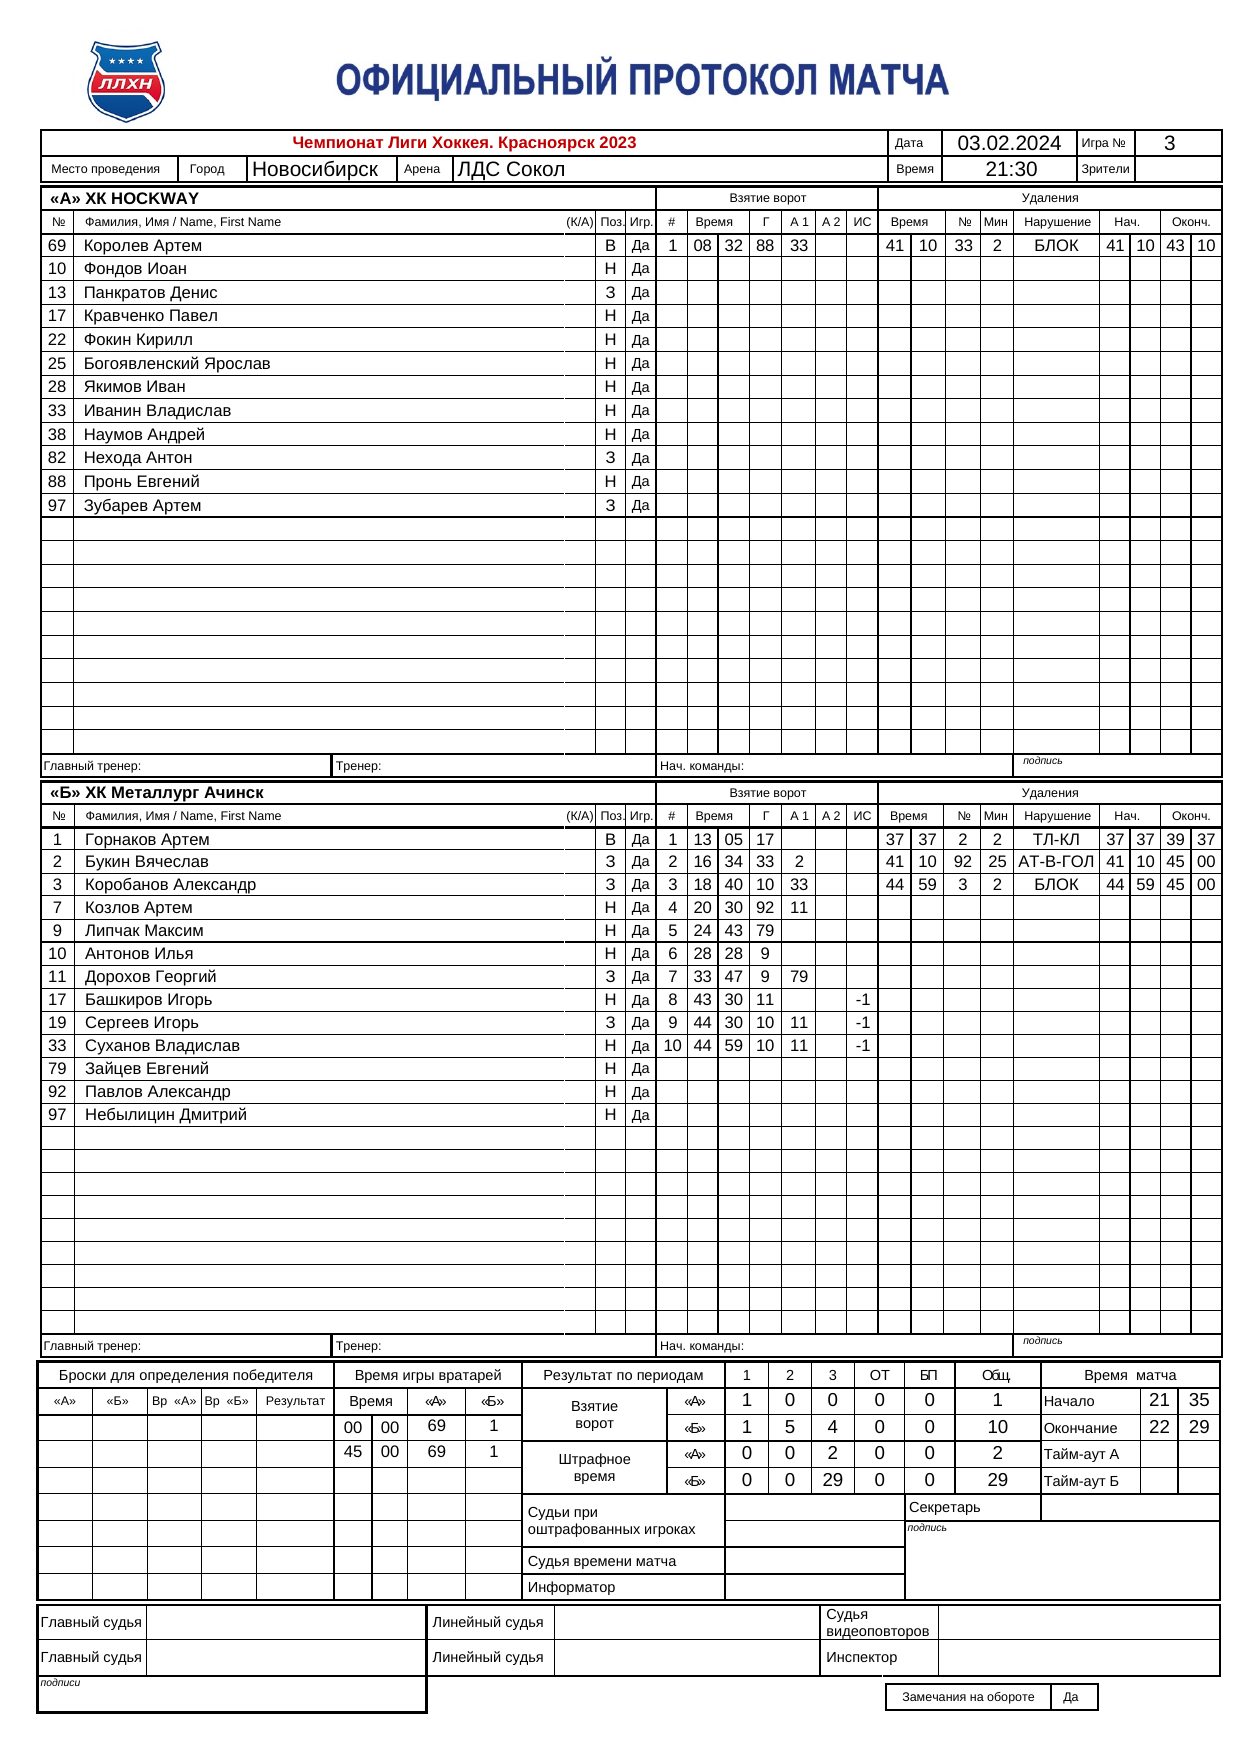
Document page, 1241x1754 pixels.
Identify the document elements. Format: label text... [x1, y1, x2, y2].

table_cell [750, 707, 781, 729]
table_cell [847, 829, 877, 849]
table_cell Время [879, 211, 945, 233]
table_cell 11 [782, 1012, 815, 1033]
table_cell 13 [688, 829, 717, 849]
table_cell [847, 235, 877, 256]
table_cell Вр «Б» [202, 1389, 256, 1413]
table_cell 82 [42, 446, 73, 469]
table_cell [1131, 1058, 1160, 1079]
table_cell [1192, 281, 1221, 303]
table_cell [1100, 683, 1129, 706]
table_cell Главный тренер: [42, 1335, 330, 1356]
table_cell [565, 281, 595, 303]
table_cell [1100, 989, 1129, 1011]
table_cell Результат [257, 1389, 333, 1413]
table_cell [981, 1081, 1013, 1103]
table_cell [750, 518, 781, 540]
table_cell [1161, 920, 1190, 941]
table_cell З [596, 850, 625, 872]
table_cell [726, 1521, 904, 1546]
table_cell [373, 1521, 407, 1546]
table_cell [816, 683, 846, 706]
table_cell [912, 707, 945, 729]
table_cell [688, 470, 717, 493]
table_cell Оконч. [1161, 805, 1221, 826]
table_cell Нач. команды: [657, 1335, 1012, 1356]
table_cell [847, 328, 877, 351]
table_cell [74, 565, 564, 587]
table_cell [879, 423, 910, 445]
table_cell [816, 494, 846, 516]
table_cell [1131, 1012, 1160, 1033]
table_cell [1014, 659, 1099, 682]
table_cell [1192, 1311, 1221, 1333]
table_cell [565, 683, 595, 706]
table_cell [719, 399, 749, 422]
table_cell [688, 1127, 717, 1149]
table_cell [750, 1081, 781, 1103]
table_cell 00 [373, 1416, 407, 1440]
table_cell [1100, 1242, 1129, 1264]
table_cell [1131, 328, 1160, 351]
table_cell [750, 1058, 781, 1079]
table_cell [946, 612, 980, 634]
table_cell [1161, 1311, 1190, 1333]
table_cell [816, 612, 846, 634]
table_cell [782, 1058, 815, 1079]
table_cell [626, 1196, 655, 1218]
table_cell [1131, 1311, 1160, 1333]
table_cell (К/А) [565, 805, 595, 826]
table_cell 29 [956, 1468, 1040, 1493]
table_cell [626, 1150, 655, 1172]
table_cell 32 [719, 235, 749, 256]
table_cell 17 [42, 305, 73, 327]
table_cell [565, 966, 595, 987]
table_cell [912, 399, 945, 422]
table_cell 11 [42, 966, 74, 987]
table_cell [565, 565, 595, 587]
table_cell 21:30 [943, 157, 1076, 181]
table_cell [565, 636, 595, 658]
table_cell [981, 328, 1013, 351]
table_cell [816, 874, 846, 895]
table_cell 25 [42, 352, 73, 374]
table_cell [565, 1127, 595, 1149]
table_cell [1161, 896, 1190, 918]
table_cell [1131, 1288, 1160, 1310]
table_cell [42, 541, 73, 564]
table_cell «А» [668, 1442, 724, 1467]
table_cell [750, 305, 781, 327]
table_cell [782, 730, 815, 753]
table_cell [719, 730, 749, 753]
table_cell Н [596, 352, 625, 374]
table_cell [74, 659, 564, 682]
table_cell [1131, 257, 1160, 280]
table_cell [1192, 305, 1221, 327]
table_cell [1161, 494, 1190, 516]
table_cell [688, 281, 717, 303]
table_cell [74, 636, 564, 658]
table_cell [39, 1468, 92, 1493]
table_cell Судья времени матча [523, 1548, 724, 1573]
table_cell [148, 1521, 201, 1546]
table_cell 0 [905, 1468, 954, 1493]
table_cell [1131, 1196, 1160, 1218]
table_cell 0 [905, 1389, 954, 1413]
table_cell [1100, 1196, 1129, 1218]
table_cell 30 [719, 896, 749, 918]
table_cell [93, 1521, 147, 1546]
table_cell [596, 730, 625, 753]
table_cell [946, 257, 980, 280]
table_cell [816, 943, 846, 964]
table_cell [944, 1242, 980, 1264]
table_cell [912, 1265, 943, 1287]
table_cell [719, 376, 749, 398]
table_cell 44 [879, 874, 910, 895]
table_cell 29 [1179, 1415, 1219, 1440]
table_cell 35 [1179, 1389, 1219, 1413]
table_cell 10 [1131, 235, 1160, 256]
table_cell [75, 1173, 564, 1195]
table_cell [816, 636, 846, 658]
table_cell [1192, 659, 1221, 682]
table_cell [657, 305, 687, 327]
table_cell [596, 1265, 625, 1287]
table_cell [750, 376, 781, 398]
table_cell [74, 707, 564, 729]
table_cell [912, 966, 943, 987]
table_cell [719, 494, 749, 516]
table_cell Горнаков Артем [75, 829, 564, 849]
table_cell [93, 1574, 147, 1599]
table_cell 30 [719, 989, 749, 1011]
table_cell 37 [879, 829, 910, 849]
table_cell [257, 1494, 333, 1520]
table_cell [1014, 612, 1099, 634]
table_cell 7 [42, 896, 74, 918]
table_cell [626, 541, 655, 564]
table_cell [466, 1494, 521, 1520]
table_cell [981, 683, 1013, 706]
table_cell [257, 1416, 333, 1440]
table_cell [782, 612, 815, 634]
table_cell 5 [657, 920, 687, 941]
table_cell [816, 1242, 846, 1264]
table_cell 1 [42, 829, 74, 849]
table_cell 9 [750, 943, 781, 964]
table_cell 10 [1131, 850, 1160, 872]
table_cell [946, 305, 980, 327]
table_cell [847, 1058, 877, 1079]
table_cell [816, 565, 846, 587]
table_cell [657, 683, 687, 706]
table_cell [944, 1150, 980, 1172]
table_cell Да [626, 989, 655, 1011]
table_cell [879, 683, 910, 706]
table_cell [1014, 257, 1099, 280]
table_cell [946, 328, 980, 351]
table_cell З [596, 281, 625, 303]
table_cell Н [596, 896, 625, 918]
table_cell [1100, 1058, 1129, 1079]
table_cell [912, 305, 945, 327]
table_cell [257, 1468, 333, 1493]
table_cell [1100, 1173, 1129, 1195]
table_cell [565, 1173, 595, 1195]
table_cell Н [596, 1035, 625, 1057]
table_cell 33 [688, 966, 717, 987]
table_cell [1131, 1173, 1160, 1195]
table_cell [1014, 636, 1099, 658]
table_header Да [1052, 1685, 1097, 1709]
table_cell Новосибирск [248, 157, 396, 181]
table_cell [596, 636, 625, 658]
table_cell [93, 1468, 147, 1493]
table_cell [1161, 1242, 1190, 1264]
table_cell [1131, 896, 1160, 918]
table_cell 1 [726, 1415, 768, 1440]
table_cell [981, 1058, 1013, 1079]
table_cell Тайм-аут Б [1042, 1468, 1140, 1493]
table_cell [1100, 281, 1129, 303]
table_cell [944, 1035, 980, 1057]
table_cell [39, 1547, 92, 1573]
table_cell Якимов Иван [74, 376, 564, 398]
table_cell [626, 565, 655, 587]
table_cell [408, 1574, 465, 1599]
table_cell ТЛ-КЛ [1014, 829, 1099, 849]
table_cell [42, 1173, 74, 1195]
table_cell [981, 1012, 1013, 1033]
table_cell [946, 423, 980, 445]
table_cell [782, 659, 815, 682]
table_cell [1192, 612, 1221, 634]
table_cell [1014, 920, 1099, 941]
table_cell 92 [42, 1081, 74, 1103]
table_cell Н [596, 920, 625, 941]
table_cell 59 [912, 874, 943, 895]
table_cell [750, 446, 781, 469]
table_cell [879, 707, 910, 729]
table_cell [373, 1574, 407, 1599]
table_cell [1192, 588, 1221, 611]
table_cell [981, 376, 1013, 398]
table_cell 0 [769, 1468, 811, 1493]
table_cell [750, 1311, 781, 1333]
table_cell [782, 376, 815, 398]
table_cell [202, 1416, 256, 1440]
table_cell [74, 541, 564, 564]
table_cell [42, 588, 73, 611]
table_cell Богоявленский Ярослав [74, 352, 564, 374]
table_cell [1014, 352, 1099, 374]
table_cell [657, 1104, 687, 1126]
table_cell [42, 1242, 74, 1264]
table_header Игра № [1078, 131, 1134, 155]
table_cell З [596, 494, 625, 516]
table_cell 3 [657, 874, 687, 895]
table_cell [816, 257, 846, 280]
table_cell [565, 1104, 595, 1126]
table_cell ИС [847, 805, 877, 826]
table_cell [847, 1081, 877, 1103]
table_cell Главный судья [39, 1640, 146, 1675]
table_cell 0 [855, 1442, 904, 1467]
table_cell подпись [1014, 755, 1221, 776]
table_cell [879, 1081, 910, 1103]
table_cell 37 [912, 829, 943, 849]
table_cell [847, 1173, 877, 1195]
table_cell 79 [782, 966, 815, 987]
table_cell [75, 1265, 564, 1287]
table_cell 9 [42, 920, 74, 941]
table_cell [1192, 518, 1221, 540]
table_cell [1161, 1150, 1190, 1172]
table_cell № [944, 805, 980, 826]
table_cell [1014, 565, 1099, 587]
table_cell [879, 1219, 910, 1241]
table_cell [1100, 1288, 1129, 1310]
table_cell Башкиров Игорь [75, 989, 564, 1011]
table_cell [1131, 943, 1160, 964]
table_cell 2 [956, 1442, 1040, 1467]
table_cell [565, 850, 595, 872]
table_cell 59 [719, 1035, 749, 1057]
table_cell [750, 1219, 781, 1241]
table_cell [944, 943, 980, 964]
table_cell № [946, 211, 980, 233]
table_cell [1131, 470, 1160, 493]
table_cell [1014, 399, 1099, 422]
table_cell [912, 494, 945, 516]
table_cell [657, 328, 687, 351]
table_cell [1192, 707, 1221, 729]
table_header 3 [812, 1363, 854, 1387]
table_cell Н [596, 423, 625, 445]
table_cell [912, 920, 943, 941]
table_cell подписи [39, 1677, 425, 1711]
table_cell Штрафное время [523, 1442, 666, 1493]
table_cell [879, 966, 910, 987]
table_cell Да [626, 920, 655, 941]
table_cell Время [335, 1389, 407, 1413]
table_cell [657, 636, 687, 658]
table_cell [912, 896, 943, 918]
table_cell [1161, 1058, 1190, 1079]
table_cell [816, 305, 846, 327]
table_cell № [42, 805, 74, 826]
table_cell [750, 1196, 781, 1218]
table_cell [1131, 1081, 1160, 1103]
table_cell 0 [855, 1468, 904, 1493]
table_cell [565, 943, 595, 964]
table_cell [1161, 423, 1190, 445]
table_cell 18 [688, 874, 717, 895]
table_cell [688, 707, 717, 729]
table_cell [726, 1495, 904, 1520]
table_header Взятие ворот [657, 783, 877, 803]
table_cell [946, 683, 980, 706]
table_cell [1131, 612, 1160, 634]
table_cell Да [626, 352, 655, 374]
table_cell [1100, 446, 1129, 469]
table_cell 0 [812, 1389, 854, 1413]
table_cell Нач. команды: [657, 755, 1012, 776]
table_cell 44 [688, 1012, 717, 1033]
table_cell [816, 1219, 846, 1241]
table_cell [981, 1150, 1013, 1172]
table_cell [981, 494, 1013, 516]
table_cell [912, 257, 945, 280]
table_cell Инспектор [821, 1640, 938, 1675]
table_cell 69 [408, 1441, 465, 1467]
table_cell [816, 352, 846, 374]
table_cell [879, 257, 910, 280]
table_cell [981, 470, 1013, 493]
table_cell [981, 1035, 1013, 1057]
table_cell [147, 1606, 425, 1639]
table_cell [816, 659, 846, 682]
table_header 2 [769, 1363, 811, 1387]
table_cell [946, 399, 980, 422]
table_cell [879, 659, 910, 682]
table_cell [688, 541, 717, 564]
table_cell [946, 494, 980, 516]
table_cell 20 [688, 896, 717, 918]
table_cell [202, 1468, 256, 1493]
table_cell [912, 1081, 943, 1103]
table_header Результат по периодам [523, 1363, 724, 1387]
table_cell [946, 565, 980, 587]
table_cell [782, 636, 815, 658]
table_cell [565, 659, 595, 682]
table_cell [565, 328, 595, 351]
table_cell 4 [657, 896, 687, 918]
table_cell [688, 1150, 717, 1172]
table_cell [75, 1127, 564, 1149]
table_cell [912, 1242, 943, 1264]
table_cell [816, 1012, 846, 1033]
table_cell [657, 423, 687, 445]
table_cell [565, 446, 595, 469]
table_cell 10 [750, 1035, 781, 1057]
table_cell [1014, 1012, 1099, 1033]
table_cell [879, 989, 910, 1011]
table_cell БЛОК [1014, 235, 1099, 256]
table_cell [847, 446, 877, 469]
table_cell [1014, 730, 1099, 753]
table_cell АТ-В-ГОЛ [1014, 850, 1099, 872]
table_cell [626, 1311, 655, 1333]
table_cell [944, 1265, 980, 1287]
table_cell Да [626, 305, 655, 327]
table_cell [1192, 1265, 1221, 1287]
table_cell [847, 1219, 877, 1241]
table_cell [1192, 399, 1221, 422]
table_cell [1014, 1219, 1099, 1241]
table_cell [1100, 707, 1129, 729]
table_cell # [657, 805, 687, 826]
table_cell [981, 588, 1013, 611]
table_cell Главный тренер: [42, 755, 330, 776]
table_cell [750, 636, 781, 658]
table_cell [1014, 896, 1099, 918]
table_cell [719, 1242, 749, 1264]
table_cell 0 [855, 1389, 904, 1413]
table_cell «Б» [668, 1415, 724, 1440]
table_cell [981, 446, 1013, 469]
table_cell [816, 1311, 846, 1333]
table_cell [782, 989, 815, 1011]
table_cell В [596, 235, 625, 256]
table_cell [335, 1574, 371, 1599]
table_cell [816, 446, 846, 469]
table_cell [816, 399, 846, 422]
table_cell [981, 305, 1013, 327]
table_cell Игр. [626, 211, 655, 233]
table_cell [1100, 565, 1129, 587]
table_header Удаления [879, 188, 1221, 209]
table_cell [596, 707, 625, 729]
table_cell [1131, 730, 1160, 753]
table_cell [847, 612, 877, 634]
table_cell Да [626, 423, 655, 445]
table_cell [750, 730, 781, 753]
table_cell Да [626, 470, 655, 493]
table_cell 10 [912, 850, 943, 872]
table_cell [42, 659, 73, 682]
table_cell 44 [1100, 874, 1129, 895]
table_cell [688, 328, 717, 351]
table_cell [912, 1012, 943, 1033]
table_cell [688, 612, 717, 634]
table_cell [1100, 636, 1129, 658]
table_cell [782, 399, 815, 422]
table_cell [912, 1173, 943, 1195]
table_cell [596, 1311, 625, 1333]
table_cell [1131, 1265, 1160, 1287]
table_cell [816, 1196, 846, 1218]
table_cell [782, 1081, 815, 1103]
table_cell [1014, 305, 1099, 327]
table_cell [816, 989, 846, 1011]
table_cell [565, 989, 595, 1011]
table_cell [1179, 1468, 1219, 1493]
table_cell [879, 612, 910, 634]
table_cell [596, 1173, 625, 1195]
table_cell [879, 1150, 910, 1172]
table_cell [626, 707, 655, 729]
table_cell [565, 1058, 595, 1079]
table_cell [1100, 328, 1129, 351]
table_cell [257, 1547, 333, 1573]
table_cell [596, 1150, 625, 1172]
table_cell [657, 518, 687, 540]
table_cell Г [750, 805, 781, 826]
table_cell 1 [657, 235, 687, 256]
table_cell [816, 281, 846, 303]
table_cell Информатор [523, 1575, 724, 1599]
table_cell [750, 588, 781, 611]
table_cell [816, 1288, 846, 1310]
table_cell [1014, 423, 1099, 445]
table_cell «Б» [93, 1389, 147, 1413]
table_cell [946, 446, 980, 469]
table_cell [626, 1173, 655, 1195]
table_cell [1131, 565, 1160, 587]
table_cell [1131, 281, 1160, 303]
table_cell Суханов Владислав [75, 1035, 564, 1057]
table_cell [596, 683, 625, 706]
table_cell [719, 257, 749, 280]
table_cell [1014, 1104, 1099, 1126]
table_cell 10 [956, 1415, 1040, 1440]
table_cell 1 [726, 1389, 768, 1413]
table_cell 7 [657, 966, 687, 987]
table_cell А 2 [816, 805, 846, 826]
table_cell [719, 1150, 749, 1172]
table_cell [944, 1058, 980, 1079]
table_cell [981, 707, 1013, 729]
table_cell [688, 1242, 717, 1264]
table_cell [1192, 352, 1221, 374]
table_cell БЛОК [1014, 874, 1099, 895]
table_cell [1161, 305, 1190, 327]
table_cell «Б » [466, 1389, 521, 1413]
table_cell [202, 1494, 256, 1520]
table_cell 3 [42, 874, 74, 895]
table_cell [750, 1127, 781, 1149]
table_cell [1192, 446, 1221, 469]
table_cell [93, 1441, 147, 1467]
table_cell Линейный судья [428, 1606, 554, 1639]
table_cell [565, 352, 595, 374]
table_cell [750, 257, 781, 280]
table_cell [981, 518, 1013, 540]
table_cell [1161, 470, 1190, 493]
table_cell [981, 612, 1013, 634]
table_cell [750, 423, 781, 445]
table_cell [750, 1265, 781, 1287]
table_cell Коробанов Александр [75, 874, 564, 895]
table_cell [719, 1196, 749, 1218]
table_cell Нач. [1100, 211, 1160, 233]
table_cell Да [626, 1012, 655, 1033]
table_cell [879, 399, 910, 422]
table_cell Да [626, 829, 655, 849]
table_cell [1014, 943, 1099, 964]
table_cell [719, 1127, 749, 1149]
table_cell [1014, 1242, 1099, 1264]
table_cell [626, 730, 655, 753]
table_cell [719, 352, 749, 374]
table_cell [1100, 920, 1129, 941]
table_cell [42, 1196, 74, 1218]
table_cell Да [626, 1058, 655, 1079]
table_cell 0 [769, 1442, 811, 1467]
table_cell [688, 1219, 717, 1241]
table_cell [750, 612, 781, 634]
table_cell [42, 1265, 74, 1287]
table_cell [847, 1150, 877, 1172]
table_cell [596, 518, 625, 540]
table_cell Тайм-аут А [1042, 1441, 1140, 1467]
table_cell [42, 730, 73, 753]
table_cell 0 [905, 1442, 954, 1467]
table_cell [912, 565, 945, 587]
table_cell [912, 1311, 943, 1333]
table_cell [657, 541, 687, 564]
table_cell [257, 1574, 333, 1599]
table_header Общ. [956, 1363, 1040, 1387]
table_cell [1131, 1150, 1160, 1172]
table_cell [257, 1521, 333, 1546]
table_cell 2 [981, 874, 1013, 895]
table_cell [626, 518, 655, 540]
picture [5, 28, 1179, 129]
table_cell [719, 328, 749, 351]
table_cell Н [596, 399, 625, 422]
table_cell [565, 1196, 595, 1218]
table_cell [879, 1127, 910, 1149]
table_cell [1192, 1196, 1221, 1218]
table_cell 8 [657, 989, 687, 1011]
table_cell [565, 730, 595, 753]
table_cell [981, 1265, 1013, 1287]
table_cell [847, 1196, 877, 1218]
table_cell 97 [42, 494, 73, 516]
table_cell [688, 1265, 717, 1287]
table_cell [847, 730, 877, 753]
table_cell [1131, 423, 1160, 445]
table_cell [148, 1494, 201, 1520]
table_cell [782, 683, 815, 706]
table_cell 41 [879, 235, 910, 256]
table_cell [912, 730, 945, 753]
table_cell [1042, 1495, 1219, 1520]
table_cell [879, 1288, 910, 1310]
table_cell [657, 1173, 687, 1195]
table_cell А 1 [782, 211, 815, 233]
table_cell [946, 707, 980, 729]
table_cell [75, 1196, 564, 1218]
table_cell 69 [42, 235, 73, 256]
table_cell [1192, 257, 1221, 280]
table_cell [912, 1150, 943, 1172]
table_cell [782, 1265, 815, 1287]
table_cell [1100, 966, 1129, 987]
table_cell [688, 1081, 717, 1103]
table_cell [719, 1104, 749, 1126]
table_cell [1131, 494, 1160, 516]
table_cell [847, 588, 877, 611]
table_cell Да [626, 376, 655, 398]
table_cell [944, 1104, 980, 1126]
table_cell Фондов Иоан [74, 257, 564, 280]
table_cell [1100, 423, 1129, 445]
table_cell [719, 565, 749, 587]
table_cell [1100, 541, 1129, 564]
table_cell [1192, 494, 1221, 516]
table_cell 41 [1100, 235, 1129, 256]
table_cell [946, 659, 980, 682]
table_cell 59 [1131, 874, 1160, 895]
table_cell [75, 1288, 564, 1310]
table_cell 00 [1192, 850, 1221, 872]
table_cell [981, 730, 1013, 753]
table_cell 6 [657, 943, 687, 964]
table_cell Н [596, 1058, 625, 1079]
table_cell [782, 305, 815, 327]
table_cell [596, 565, 625, 587]
table_cell Зайцев Евгений [75, 1058, 564, 1079]
table_cell [688, 1173, 717, 1195]
table_cell [1014, 989, 1099, 1011]
table_cell [1131, 446, 1160, 469]
table_cell 2 [657, 850, 687, 872]
table_cell [39, 1521, 92, 1546]
table_cell [42, 565, 73, 587]
table_cell [750, 328, 781, 351]
table_cell Фамилия, Имя / Name, First Name [75, 805, 565, 826]
table_cell [912, 659, 945, 682]
table_cell [912, 518, 945, 540]
table_cell [883, 1677, 1220, 1681]
table_cell 10 [750, 874, 781, 895]
table_cell [847, 376, 877, 398]
table_cell 39 [1161, 829, 1190, 849]
table_cell [596, 1127, 625, 1149]
table_cell [1014, 376, 1099, 398]
table_cell [688, 352, 717, 374]
table_cell [1100, 943, 1129, 964]
table_cell [75, 1311, 564, 1333]
table_cell [719, 1173, 749, 1195]
table_cell Дорохов Георгий [75, 966, 564, 987]
table_cell [782, 446, 815, 469]
table_cell [1014, 966, 1099, 987]
table_cell 29 [812, 1468, 854, 1493]
table_cell [565, 470, 595, 493]
table_cell [879, 920, 910, 941]
table_cell [912, 1219, 943, 1241]
table_cell [688, 1196, 717, 1218]
table_cell [202, 1547, 256, 1573]
table_cell [719, 470, 749, 493]
table_cell 47 [719, 966, 749, 987]
table_cell [847, 423, 877, 445]
table_cell [782, 541, 815, 564]
table_header Дата [889, 131, 941, 155]
table_cell [912, 470, 945, 493]
table_cell [719, 1081, 749, 1103]
table_cell [847, 636, 877, 658]
table_cell [847, 470, 877, 493]
table_cell [1100, 659, 1129, 682]
table_cell [750, 1242, 781, 1264]
table_cell 2 [812, 1442, 854, 1467]
table_cell [912, 446, 945, 469]
table_cell 17 [750, 829, 781, 849]
table_cell [688, 376, 717, 398]
table_cell [946, 376, 980, 398]
table_cell [148, 1441, 201, 1467]
table_cell [816, 518, 846, 540]
table_cell 2 [42, 850, 74, 872]
table_cell [782, 518, 815, 540]
table_cell Н [596, 470, 625, 493]
table_cell Да [626, 494, 655, 516]
table_cell 9 [750, 966, 781, 987]
table_cell Да [626, 874, 655, 895]
table_cell [750, 1104, 781, 1126]
table_cell [1161, 730, 1190, 753]
table_cell 33 [782, 874, 815, 895]
table_cell [42, 1219, 74, 1241]
table_cell [688, 423, 717, 445]
table_cell [565, 612, 595, 634]
table_cell [202, 1441, 256, 1467]
table_cell 79 [750, 920, 781, 941]
table_cell [1014, 494, 1099, 516]
table_cell 22 [42, 328, 73, 351]
table_cell [981, 352, 1013, 374]
table_cell [1100, 376, 1129, 398]
table_cell [782, 494, 815, 516]
table_cell Н [596, 943, 625, 964]
table_cell [596, 1288, 625, 1310]
table_cell [879, 328, 910, 351]
table_cell Н [596, 989, 625, 1011]
table_cell [596, 1242, 625, 1264]
table_cell Время [879, 805, 943, 826]
table_cell Да [626, 1104, 655, 1126]
table_cell [1014, 446, 1099, 469]
table_cell [688, 1288, 717, 1310]
table_cell 2 [981, 235, 1013, 256]
table_cell Место проведения [42, 157, 177, 181]
table_cell [782, 281, 815, 303]
table_cell [1161, 1127, 1190, 1149]
table_cell [879, 281, 910, 303]
table_cell [1161, 683, 1190, 706]
table_cell [1131, 659, 1160, 682]
table_cell Козлов Артем [75, 896, 564, 918]
table_cell Да [626, 850, 655, 872]
table_cell [1192, 1242, 1221, 1264]
table_cell [1014, 683, 1099, 706]
table_cell [1141, 1441, 1177, 1467]
table_cell [750, 352, 781, 374]
table_cell [42, 1311, 74, 1333]
table_cell [981, 966, 1013, 987]
table_cell 00 [373, 1441, 407, 1467]
table_cell [42, 612, 73, 634]
table_cell [657, 1242, 687, 1264]
table_cell 25 [981, 850, 1013, 872]
table_cell [719, 683, 749, 706]
table_cell [1192, 896, 1221, 918]
table_cell [1131, 636, 1160, 658]
table_cell [373, 1494, 407, 1520]
table_cell [782, 1288, 815, 1310]
table_cell [750, 281, 781, 303]
table_cell Пронь Евгений [74, 470, 564, 493]
table_cell [1192, 1081, 1221, 1103]
table_cell [1014, 1127, 1099, 1149]
table_cell [1100, 1265, 1129, 1287]
table_cell [879, 352, 910, 374]
table_cell 92 [944, 850, 980, 872]
table_cell Нарушение [1014, 211, 1099, 233]
table_cell [657, 1127, 687, 1149]
table_header «Б» ХК Металлург Ачинск [42, 783, 655, 803]
table_cell [879, 541, 910, 564]
table_cell 33 [750, 850, 781, 872]
table_cell [981, 920, 1013, 941]
table_cell [148, 1468, 201, 1493]
table_cell [596, 612, 625, 634]
table_cell [42, 518, 73, 540]
table_header Броски для определения победителя [39, 1363, 333, 1387]
table_cell [39, 1494, 92, 1520]
table_cell [565, 376, 595, 398]
table_cell [93, 1416, 147, 1440]
table_cell 19 [42, 1012, 74, 1033]
table_cell [816, 1058, 846, 1079]
table_cell Судья видеоповторов [821, 1606, 938, 1639]
table_cell [719, 281, 749, 303]
table_cell [1131, 1104, 1160, 1126]
table_cell [565, 1081, 595, 1103]
table_cell [847, 850, 877, 872]
table_cell [657, 1288, 687, 1310]
table_cell [565, 1150, 595, 1172]
table_cell [408, 1547, 465, 1573]
table_header ОТ [855, 1363, 904, 1387]
table_cell [946, 518, 980, 540]
table_cell [1161, 565, 1190, 587]
table_cell [719, 612, 749, 634]
table_cell [335, 1494, 371, 1520]
table_cell [1100, 1311, 1129, 1333]
table_cell Арена [398, 157, 452, 181]
table_cell Мин [981, 211, 1013, 233]
table_cell подпись [906, 1522, 1219, 1599]
table_cell [657, 257, 687, 280]
table_cell [912, 683, 945, 706]
table_cell [981, 943, 1013, 964]
table_cell 97 [42, 1104, 74, 1126]
table_cell 11 [782, 896, 815, 918]
table_cell [944, 920, 980, 941]
table_cell [912, 423, 945, 445]
table_cell [565, 896, 595, 918]
table_cell [1100, 399, 1129, 422]
table_cell З [596, 966, 625, 987]
table_cell [946, 352, 980, 374]
table_cell [565, 707, 595, 729]
table_cell [257, 1441, 333, 1467]
table_cell [1100, 1150, 1129, 1172]
table_cell [981, 1196, 1013, 1218]
table_cell [626, 1288, 655, 1310]
table_cell [1192, 966, 1221, 987]
table_cell [657, 281, 687, 303]
table_cell [816, 1265, 846, 1287]
table_cell ИС [847, 211, 877, 233]
table_cell [1192, 943, 1221, 964]
table_cell [1100, 730, 1129, 753]
table_cell [847, 707, 877, 729]
table_cell [782, 1219, 815, 1241]
table_cell [1131, 920, 1160, 941]
table_cell 43 [1161, 235, 1190, 256]
table_cell [782, 423, 815, 445]
table_cell [847, 565, 877, 587]
table_cell [335, 1521, 371, 1546]
table_cell [93, 1547, 147, 1573]
table_cell [782, 1173, 815, 1195]
table_cell [816, 730, 846, 753]
table_cell 0 [905, 1415, 954, 1440]
table_cell # [657, 211, 687, 233]
table_cell [596, 1196, 625, 1218]
table_cell [555, 1606, 819, 1639]
table_cell [944, 1288, 980, 1310]
table_cell Начало [1042, 1389, 1140, 1413]
table_cell [944, 1127, 980, 1149]
table_cell [912, 943, 943, 964]
table_cell [1192, 1150, 1221, 1172]
table_cell [879, 1242, 910, 1264]
table_cell 2 [782, 850, 815, 872]
table_cell [816, 1035, 846, 1057]
table_cell [782, 352, 815, 374]
table_cell [1014, 1288, 1099, 1310]
table_cell [1161, 943, 1190, 964]
table_cell [847, 399, 877, 422]
table_cell [879, 1311, 910, 1333]
table_cell [657, 659, 687, 682]
table_cell [981, 896, 1013, 918]
table_cell [879, 943, 910, 964]
table_cell 4 [812, 1415, 854, 1440]
table_cell ЛДС Сокол [454, 157, 887, 181]
table_cell [1131, 989, 1160, 1011]
table_cell Поз. [596, 805, 625, 826]
table_cell [750, 1288, 781, 1310]
table_cell [750, 399, 781, 422]
table_cell [202, 1574, 256, 1599]
table_cell [816, 376, 846, 398]
table_cell Н [596, 328, 625, 351]
table_cell [879, 1173, 910, 1195]
table_cell [1161, 446, 1190, 469]
table_cell 28 [688, 943, 717, 964]
table_cell Да [626, 328, 655, 351]
table_cell Да [626, 281, 655, 303]
table_cell 0 [726, 1442, 768, 1467]
table_cell [981, 423, 1013, 445]
table_cell [75, 1150, 564, 1172]
table_cell [912, 1058, 943, 1079]
table_cell [847, 1311, 877, 1333]
table_cell 10 [42, 943, 74, 964]
table_cell З [596, 874, 625, 895]
table_cell (К/А) [565, 211, 595, 233]
table_cell [428, 1677, 882, 1711]
table_cell [1014, 541, 1099, 564]
table_cell З [596, 446, 625, 469]
table_cell [946, 588, 980, 611]
table_cell Нач. [1100, 805, 1160, 826]
table_cell [688, 399, 717, 422]
table_cell 69 [408, 1416, 465, 1440]
table_cell [1100, 1219, 1129, 1241]
table_cell [466, 1547, 521, 1573]
table_cell Небылицин Дмитрий [75, 1104, 564, 1126]
table_header 1 [726, 1363, 768, 1387]
table_cell [981, 989, 1013, 1011]
table_cell 33 [782, 235, 815, 256]
table_cell Главный судья [39, 1606, 146, 1639]
table_cell [1161, 281, 1190, 303]
table_cell [816, 707, 846, 729]
table_cell [596, 541, 625, 564]
table_cell 10 [912, 235, 945, 256]
table_cell 1 [956, 1389, 1040, 1413]
table_cell [565, 494, 595, 516]
table_cell [1192, 1219, 1221, 1241]
table_cell Нехода Антон [74, 446, 564, 469]
table_cell Да [626, 235, 655, 256]
table_cell [42, 1127, 74, 1149]
table_cell [1100, 494, 1129, 516]
table_cell Мин [981, 805, 1013, 826]
table_cell [74, 518, 564, 540]
table_cell А 2 [816, 211, 846, 233]
table_cell 45 [335, 1441, 371, 1467]
table_header «А» ХК HOCKWAY [42, 188, 655, 209]
table_cell [719, 423, 749, 445]
table_cell [147, 1640, 425, 1675]
table_cell [626, 636, 655, 658]
table_cell Город [179, 157, 246, 181]
table_cell 22 [1141, 1415, 1177, 1440]
table_cell [879, 1196, 910, 1218]
table_cell Букин Вячеслав [75, 850, 564, 872]
table_cell Нарушение [1014, 805, 1099, 826]
table_cell [782, 257, 815, 280]
table_cell [912, 636, 945, 658]
table_cell [596, 1219, 625, 1241]
table_cell [1099, 1682, 1220, 1711]
table_cell [879, 1058, 910, 1079]
table_cell [750, 659, 781, 682]
table_cell 2 [944, 829, 980, 849]
table_cell 1 [657, 829, 687, 849]
table_cell [1100, 470, 1129, 493]
table_cell [879, 896, 910, 918]
table_cell [1179, 1441, 1219, 1467]
table_cell [202, 1521, 256, 1546]
table_cell [1100, 1081, 1129, 1103]
table_cell 38 [42, 423, 73, 445]
table_cell [1161, 707, 1190, 729]
table_cell [1161, 376, 1190, 398]
table_cell [981, 1242, 1013, 1264]
table_cell [565, 1012, 595, 1033]
table_cell [688, 588, 717, 611]
table_cell [879, 588, 910, 611]
table_cell [816, 896, 846, 918]
table_cell [912, 989, 943, 1011]
table_cell 24 [688, 920, 717, 941]
table_cell 0 [726, 1468, 768, 1493]
table_cell 30 [719, 1012, 749, 1033]
table_cell [981, 1173, 1013, 1195]
table_cell [657, 1081, 687, 1103]
table_cell [148, 1574, 201, 1599]
table_cell [816, 1104, 846, 1126]
table_cell [719, 305, 749, 327]
table_cell [335, 1547, 371, 1573]
table_cell [847, 943, 877, 964]
table_cell 43 [719, 920, 749, 941]
table_cell [1014, 1173, 1099, 1195]
table_cell [981, 1104, 1013, 1126]
table_cell [657, 446, 687, 469]
table_cell Время [688, 211, 749, 233]
table_cell 37 [1192, 829, 1221, 849]
table_cell [466, 1521, 521, 1546]
table_cell [688, 636, 717, 658]
table_cell [93, 1494, 147, 1520]
table_cell [944, 989, 980, 1011]
table_cell [657, 352, 687, 374]
table_cell Зрители [1078, 157, 1134, 181]
table_cell [944, 966, 980, 987]
table_cell 88 [42, 470, 73, 493]
table_cell [688, 518, 717, 540]
table_cell [1014, 1035, 1099, 1057]
table_cell 3 [944, 874, 980, 895]
table_cell [657, 1219, 687, 1241]
table_cell [912, 1035, 943, 1057]
table_cell Тренер: [333, 1335, 655, 1356]
table_cell [1100, 588, 1129, 611]
table_header Удаления [879, 783, 1221, 803]
table_cell 79 [42, 1058, 74, 1079]
table_cell [1192, 636, 1221, 658]
table_cell [1161, 518, 1190, 540]
table_cell [782, 588, 815, 611]
table_cell Панкратов Денис [74, 281, 564, 303]
table_cell [565, 829, 595, 849]
table_cell Да [626, 399, 655, 422]
table_cell [42, 636, 73, 658]
table_cell Поз. [596, 211, 625, 233]
table_header БП [905, 1363, 954, 1387]
table_cell [981, 565, 1013, 587]
table_cell [816, 1173, 846, 1195]
table_cell 45 [1161, 874, 1190, 895]
table_cell [75, 1242, 564, 1264]
table_cell 33 [946, 235, 980, 256]
table_cell [75, 1219, 564, 1241]
table_cell 00 [1192, 874, 1221, 895]
table_cell [719, 707, 749, 729]
table_cell [912, 352, 945, 374]
table_cell [944, 1219, 980, 1241]
table_cell [939, 1640, 1219, 1675]
table_cell 41 [879, 850, 910, 872]
table_cell [565, 874, 595, 895]
table_cell [816, 541, 846, 564]
table_cell [657, 376, 687, 398]
table_cell [782, 1311, 815, 1333]
table_cell подпись [1014, 1335, 1221, 1356]
table_cell [1100, 1127, 1129, 1149]
table_cell [879, 1012, 910, 1033]
table_cell [657, 1311, 687, 1333]
table_cell Н [596, 1104, 625, 1126]
table_cell [719, 636, 749, 658]
table_cell [782, 1127, 815, 1149]
table_cell -1 [847, 989, 877, 1011]
table_cell [1131, 707, 1160, 729]
table_cell З [596, 1012, 625, 1033]
table_cell [626, 683, 655, 706]
table_cell Да [626, 446, 655, 469]
table_cell [939, 1606, 1219, 1639]
table_cell [879, 470, 910, 493]
table_cell «Б» [668, 1468, 724, 1493]
table_cell [565, 1242, 595, 1264]
table_cell [879, 636, 910, 658]
table_cell [879, 565, 910, 587]
table_cell 08 [688, 235, 717, 256]
table_cell [912, 328, 945, 351]
table_cell [726, 1548, 904, 1573]
table_cell [42, 1288, 74, 1310]
table_cell [847, 281, 877, 303]
table_cell [1131, 305, 1160, 327]
table_cell 45 [1161, 850, 1190, 872]
table_cell А 1 [782, 805, 815, 826]
table_cell [1161, 1035, 1190, 1057]
table_cell [1192, 1058, 1221, 1079]
table_cell [847, 683, 877, 706]
table_cell [1100, 352, 1129, 374]
table_cell [981, 1288, 1013, 1310]
table_cell [912, 1127, 943, 1149]
table_cell Н [596, 1081, 625, 1103]
table_cell [1131, 1035, 1160, 1057]
table_cell [1131, 588, 1160, 611]
table_cell Да [626, 257, 655, 280]
table_cell [912, 612, 945, 634]
table_cell [1192, 423, 1221, 445]
table_cell [782, 920, 815, 941]
table_cell [944, 1196, 980, 1218]
table_cell [879, 1104, 910, 1126]
table_cell [782, 328, 815, 351]
table_cell [944, 1173, 980, 1195]
table_cell [946, 281, 980, 303]
table_cell [782, 1150, 815, 1172]
table_cell [847, 257, 877, 280]
table_cell [847, 1242, 877, 1264]
table_cell 10 [1192, 235, 1221, 256]
table_cell [373, 1547, 407, 1573]
table_cell [782, 470, 815, 493]
table_cell 0 [855, 1415, 904, 1440]
table_cell [1131, 518, 1160, 540]
table_cell Окончание [1042, 1415, 1140, 1440]
table_cell [688, 446, 717, 469]
table_cell [1161, 966, 1190, 987]
table_cell Королев Артем [74, 235, 564, 256]
table_cell [719, 1219, 749, 1241]
table_cell Иванин Владислав [74, 399, 564, 422]
table_cell Время [688, 805, 749, 826]
table_cell [750, 470, 781, 493]
table_cell 21 [1141, 1389, 1177, 1413]
table_cell [946, 541, 980, 564]
table_cell [1161, 989, 1190, 1011]
table_cell 37 [1100, 829, 1129, 849]
table_cell [1161, 399, 1190, 422]
table_cell [847, 305, 877, 327]
table_cell [408, 1468, 465, 1493]
table_cell [816, 966, 846, 987]
table_cell [1014, 470, 1099, 493]
table_cell [555, 1640, 819, 1675]
table_cell [688, 683, 717, 706]
table_cell [1192, 541, 1221, 564]
table_cell [782, 1104, 815, 1126]
table_cell [1161, 659, 1190, 682]
table_cell [1161, 1265, 1190, 1287]
table_cell [1136, 157, 1221, 181]
table_cell [879, 305, 910, 327]
table_cell [1014, 1150, 1099, 1172]
table_cell [726, 1575, 904, 1599]
table_cell [39, 1416, 92, 1440]
table_cell 28 [42, 376, 73, 398]
table_cell [1192, 989, 1221, 1011]
table_cell [688, 730, 717, 753]
table_cell [408, 1494, 465, 1520]
table_cell [565, 1219, 595, 1241]
table_cell [1141, 1468, 1177, 1493]
table_cell [1192, 730, 1221, 753]
table_cell [688, 659, 717, 682]
table_cell [981, 257, 1013, 280]
table_cell [1014, 1311, 1099, 1333]
table_cell [944, 1012, 980, 1033]
table_cell [1192, 1035, 1221, 1057]
table_cell [879, 376, 910, 398]
table_cell 9 [657, 1012, 687, 1033]
table_cell [1100, 518, 1129, 540]
table_cell [1131, 1219, 1160, 1241]
table_cell [816, 235, 846, 256]
table_header Время матча [1042, 1363, 1219, 1387]
table_cell [912, 376, 945, 398]
table_cell [847, 494, 877, 516]
table_cell Вр «А» [148, 1389, 201, 1413]
table_cell [626, 1242, 655, 1264]
table_cell [1192, 920, 1221, 941]
table_cell [1131, 541, 1160, 564]
table_cell [912, 1288, 943, 1310]
table_cell Н [596, 305, 625, 327]
table_cell [719, 659, 749, 682]
table_cell 0 [769, 1389, 811, 1413]
table_cell [847, 659, 877, 682]
table_cell [944, 896, 980, 918]
table_cell 40 [719, 874, 749, 895]
table_cell [719, 1288, 749, 1310]
table_cell [1161, 1173, 1190, 1195]
table_cell [466, 1468, 521, 1493]
table_cell Сергеев Игорь [75, 1012, 564, 1033]
table_cell [1014, 588, 1099, 611]
table_cell [565, 257, 595, 280]
table_cell [1131, 683, 1160, 706]
table_cell [1192, 1012, 1221, 1033]
table_cell [946, 636, 980, 658]
table_cell [148, 1547, 201, 1573]
table_cell [879, 518, 910, 540]
table_cell [657, 1265, 687, 1287]
table_cell [1192, 1127, 1221, 1149]
table_cell [565, 920, 595, 941]
table_cell [981, 399, 1013, 422]
table_cell [565, 541, 595, 564]
table_cell [1161, 612, 1190, 634]
table_cell [1161, 257, 1190, 280]
table_cell Павлов Александр [75, 1081, 564, 1103]
table_cell [719, 541, 749, 564]
table_cell [565, 1311, 595, 1333]
table_cell [816, 850, 846, 872]
table_cell [981, 659, 1013, 682]
table_cell 1 [466, 1441, 521, 1467]
table_cell Наумов Андрей [74, 423, 564, 445]
table_cell [912, 281, 945, 303]
table_cell [565, 305, 595, 327]
table_header Замечания на обороте [887, 1685, 1050, 1709]
table_cell Антонов Илья [75, 943, 564, 964]
table_cell Взятие ворот [523, 1389, 666, 1440]
table_cell [42, 683, 73, 706]
table_cell [750, 494, 781, 516]
table_cell [657, 707, 687, 729]
table_cell Да [626, 1081, 655, 1103]
table_cell [847, 874, 877, 895]
table_cell [1131, 376, 1160, 398]
table_cell [912, 1104, 943, 1126]
table_cell 92 [750, 896, 781, 918]
table_cell [657, 730, 687, 753]
table_cell [1100, 1012, 1129, 1033]
table_cell [946, 730, 980, 753]
table_cell [1131, 966, 1160, 987]
table_cell [847, 541, 877, 564]
table_cell 43 [688, 989, 717, 1011]
table_cell [626, 1219, 655, 1241]
table_cell [816, 1081, 846, 1103]
table_cell 37 [1131, 829, 1160, 849]
table_cell «А» [39, 1389, 92, 1413]
table_cell 34 [719, 850, 749, 872]
table_cell [912, 541, 945, 564]
table_cell [719, 446, 749, 469]
table_cell Игр. [626, 805, 655, 826]
table_cell [1161, 1196, 1190, 1218]
table_cell [1014, 281, 1099, 303]
table_cell [335, 1468, 371, 1493]
table_cell [657, 1058, 687, 1079]
table_cell [750, 1150, 781, 1172]
table_cell [565, 588, 595, 611]
table_cell 13 [42, 281, 73, 303]
table_cell [944, 1311, 980, 1333]
table_cell [1100, 1035, 1129, 1057]
table_cell [565, 1035, 595, 1057]
table_cell [1192, 1288, 1221, 1310]
table_cell [1014, 707, 1099, 729]
table_cell [1100, 612, 1129, 634]
table_cell [1014, 1196, 1099, 1218]
table_cell 41 [1100, 850, 1129, 872]
table_header 3 [1136, 131, 1221, 155]
table_cell [1161, 328, 1190, 351]
table_cell [1161, 1288, 1190, 1310]
table_cell [912, 588, 945, 611]
table_cell [1192, 1173, 1221, 1195]
table_cell [1161, 588, 1190, 611]
table_cell [750, 1173, 781, 1195]
table_cell [626, 659, 655, 682]
table_cell [565, 399, 595, 422]
table_cell [1100, 305, 1129, 327]
table_header Чемпионат Лиги Хоккея. Красноярск 2023 [42, 131, 887, 155]
table_cell [816, 588, 846, 611]
table_cell [847, 352, 877, 374]
table_cell [816, 1127, 846, 1149]
table_cell [1014, 518, 1099, 540]
table_cell [1161, 352, 1190, 374]
table_cell [879, 730, 910, 753]
table_cell [719, 588, 749, 611]
table_cell [565, 423, 595, 445]
table_cell [565, 235, 595, 256]
table_cell [1161, 1219, 1190, 1241]
table_cell [750, 683, 781, 706]
table_cell «А» [668, 1389, 724, 1413]
table_cell [565, 1288, 595, 1310]
table_cell [626, 1127, 655, 1149]
table_cell [74, 683, 564, 706]
table_cell [688, 305, 717, 327]
table_cell Тренер: [333, 755, 655, 776]
table_cell [596, 659, 625, 682]
table_cell В [596, 829, 625, 849]
table_cell [1100, 257, 1129, 280]
table_cell [74, 730, 564, 753]
table_cell [1100, 1104, 1129, 1126]
table_cell [626, 1265, 655, 1287]
table_cell [1161, 1012, 1190, 1033]
table_cell [688, 257, 717, 280]
table_cell [1192, 470, 1221, 493]
table_cell [74, 588, 564, 611]
table_cell [750, 541, 781, 564]
table_cell [719, 518, 749, 540]
table_cell 11 [750, 989, 781, 1011]
table_cell [1131, 352, 1160, 374]
table_header Взятие ворот [657, 188, 877, 209]
table_cell [946, 470, 980, 493]
table_cell [74, 612, 564, 634]
table_cell Фамилия, Имя / Name, First Name [74, 211, 565, 233]
table_cell [626, 588, 655, 611]
table_cell [596, 588, 625, 611]
table_cell 1 [466, 1416, 521, 1440]
table_cell [408, 1521, 465, 1546]
table_cell [39, 1574, 92, 1599]
table_cell 88 [750, 235, 781, 256]
table_cell [816, 470, 846, 493]
table_cell [466, 1574, 521, 1599]
table_cell [847, 920, 877, 941]
table_cell [719, 1265, 749, 1287]
table_cell [1131, 1242, 1160, 1264]
table_cell 33 [42, 399, 73, 422]
table_cell -1 [847, 1012, 877, 1033]
table_cell 16 [688, 850, 717, 872]
table_cell [847, 1288, 877, 1310]
table_cell [657, 588, 687, 611]
table_cell Судьи при оштрафованных игроках [523, 1495, 724, 1546]
table_cell [688, 1058, 717, 1079]
table_cell [782, 943, 815, 964]
table_cell [657, 494, 687, 516]
table_cell «А» [408, 1389, 465, 1413]
table_cell [657, 1150, 687, 1172]
table_cell [688, 565, 717, 587]
table_cell [1192, 376, 1221, 398]
table_cell [847, 896, 877, 918]
table_cell [657, 399, 687, 422]
table_cell [816, 328, 846, 351]
table_cell [565, 518, 595, 540]
table_cell [1192, 1104, 1221, 1126]
table_cell Н [596, 257, 625, 280]
table_cell [981, 541, 1013, 564]
table_cell 10 [657, 1035, 687, 1057]
table_cell [912, 1196, 943, 1218]
table_cell [816, 920, 846, 941]
table_cell [1161, 1104, 1190, 1126]
table_header Время игры вратарей [335, 1363, 521, 1387]
table_cell [981, 1219, 1013, 1241]
table_cell [42, 1150, 74, 1172]
table_cell 44 [688, 1035, 717, 1057]
table_cell [782, 1196, 815, 1218]
table_cell 10 [750, 1012, 781, 1033]
table_cell Г [750, 211, 781, 233]
table_cell Да [626, 896, 655, 918]
table_cell Линейный судья [428, 1640, 554, 1675]
table_cell Зубарев Артем [74, 494, 564, 516]
table_header 03.02.2024 [943, 131, 1076, 155]
table_cell № [42, 211, 73, 233]
table_cell [879, 1035, 910, 1057]
table_cell [847, 1104, 877, 1126]
table_cell [816, 829, 846, 849]
table_cell -1 [847, 1035, 877, 1057]
table_cell 5 [769, 1415, 811, 1440]
table_cell 05 [719, 829, 749, 849]
table_cell [42, 707, 73, 729]
table_cell [688, 1104, 717, 1126]
table_cell [565, 1265, 595, 1287]
table_cell [657, 612, 687, 634]
table_cell Н [596, 376, 625, 398]
table_cell [782, 1242, 815, 1264]
table_cell [1014, 1265, 1099, 1287]
table_cell [847, 1127, 877, 1149]
table_cell Кравченко Павел [74, 305, 564, 327]
table_cell [657, 470, 687, 493]
table_cell 11 [782, 1035, 815, 1057]
table_cell [879, 1265, 910, 1287]
table_cell [981, 1311, 1013, 1333]
table_cell [1161, 541, 1190, 564]
table_cell [373, 1468, 407, 1493]
table_cell [148, 1416, 201, 1440]
table_cell [816, 423, 846, 445]
table_cell [782, 565, 815, 587]
table_cell Да [626, 943, 655, 964]
table_cell [1014, 1058, 1099, 1079]
table_cell [657, 565, 687, 587]
table_cell 17 [42, 989, 74, 1011]
table_cell [847, 966, 877, 987]
table_cell [719, 1058, 749, 1079]
table_cell [1192, 683, 1221, 706]
table_cell [1131, 1127, 1160, 1149]
table_cell [782, 707, 815, 729]
table_cell [847, 518, 877, 540]
table_cell Оконч. [1161, 211, 1221, 233]
table_cell [879, 446, 910, 469]
table_cell 00 [335, 1416, 371, 1440]
table_cell [1161, 636, 1190, 658]
table_cell Да [626, 966, 655, 987]
table_cell [782, 829, 815, 849]
table_cell [981, 1127, 1013, 1149]
table_cell Фокин Кирилл [74, 328, 564, 351]
table_cell [981, 636, 1013, 658]
table_cell [1161, 1081, 1190, 1103]
table_cell [879, 494, 910, 516]
table_cell [981, 281, 1013, 303]
table_cell 2 [981, 829, 1013, 849]
table_cell Липчак Максим [75, 920, 564, 941]
table_cell [688, 494, 717, 516]
table_cell [1192, 328, 1221, 351]
table_cell [39, 1441, 92, 1467]
table_cell [626, 612, 655, 634]
table_cell [1192, 565, 1221, 587]
table_cell 10 [42, 257, 73, 280]
table_cell 33 [42, 1035, 74, 1057]
table_cell [1131, 399, 1160, 422]
table_cell [657, 1196, 687, 1218]
table_cell [816, 1150, 846, 1172]
table_cell [1100, 896, 1129, 918]
table_cell [688, 1311, 717, 1333]
table_cell [750, 565, 781, 587]
table_cell Время [889, 157, 941, 181]
table_cell Секретарь [906, 1495, 1040, 1520]
table_cell Да [626, 1035, 655, 1057]
table_cell [944, 1081, 980, 1103]
table_cell [847, 1265, 877, 1287]
table_cell 28 [719, 943, 749, 964]
table_cell [1014, 1081, 1099, 1103]
table_cell [1014, 328, 1099, 351]
table_cell [719, 1311, 749, 1333]
